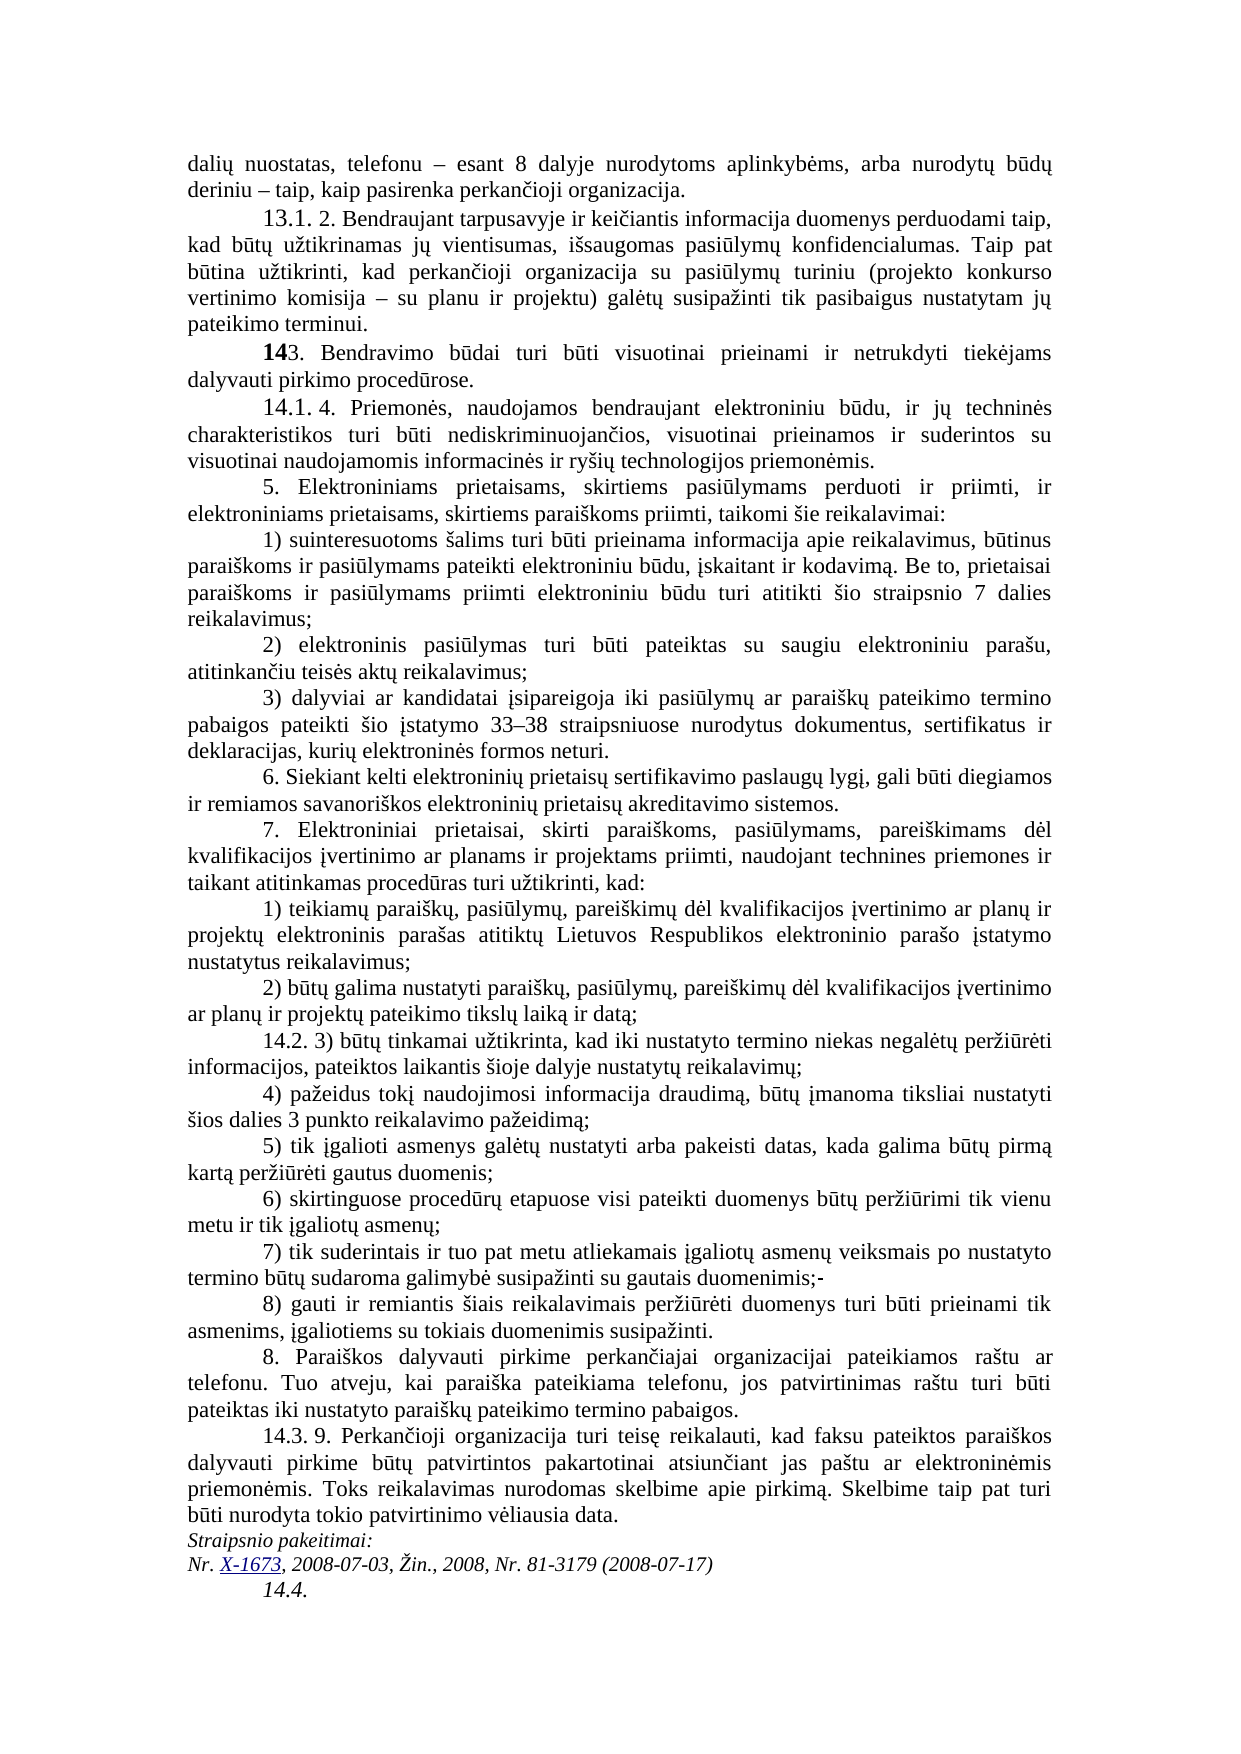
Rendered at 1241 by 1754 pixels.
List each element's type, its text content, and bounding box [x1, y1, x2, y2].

text 3) dalyviai ar kandidatai įsipareigoja iki pasiūlymų ar paraiškų pateikimo termino pabaigos pateikti šio įstatymo 33–38 straipsniuose nurodytus dokumentus, sertifikatus ir deklaracijas, kurių elektroninės formos neturi. [187, 684, 1053, 763]
subtitle dalių nuostatas, telefonu – esant 8 dalyje nurodytoms aplinkybėms, arba nurodytų būdų deriniu – taip, kaip pasirenka perkančioji organizacija. [187, 150, 1053, 203]
subtitle 9. Perkančioji organizacija turi teisę reikalauti, kad faksu pateiktos paraiškos dalyvauti pirkime būtų patvirtintos pakartotinai atsiunčiant jas paštu ar elektroninėmis priemonėmis. Toks reikalavimas nurodomas skelbime apie pirkimą. Skelbime taip pat turi būti nurodyta tokio patvirtinimo vėliausia data. [187, 1422, 1053, 1528]
text 8. Paraiškos dalyvauti pirkime perkančiajai organizacijai pateikiamos raštu ar telefonu. Tuo atveju, kai paraiška pateikiama telefonu, jos patvirtinimas raštu turi būti pateiktas iki nustatyto paraiškų pateikimo termino pabaigos. [187, 1343, 1053, 1422]
text 2) elektroninis pasiūlymas turi būti pateiktas su saugiu elektroniniu parašu, atitinkančiu teisės aktų reikalavimus; [187, 632, 1053, 684]
text 1) suinteresuotoms šalims turi būti prieinama informacija apie reikalavimus, būtinus paraiškoms ir pasiūlymams pateikti elektroniniu būdu, įskaitant ir kodavimą. Be to, prietaisai paraiškoms ir pasiūlymams priimti elektroniniu būdu turi atitikti šio straipsnio 7 dalies reikalavimus; [187, 526, 1053, 632]
text 6. Siekiant kelti elektroninių prietaisų sertifikavimo paslaugų lygį, gali būti diegiamos ir remiamos savanoriškos elektroninių prietaisų akreditavimo sistemos. [187, 763, 1053, 816]
subtitle 2. Bendraujant tarpusavyje ir keičiantis informacija duomenys perduodami taip, kad būtų užtikrinamas jų vientisumas, išsaugomas pasiūlymų konfidencialumas. Taip pat būtina užtikrinti, kad perkančioji organizacija su pasiūlymų turiniu (projekto konkurso vertinimo komisija – su planu ir projektu) galėtų susipažinti tik pasibaigus nustatytam jų pateikimo terminui. [187, 203, 1053, 337]
text Nr. X-1673, 2008-07-03, Žin., 2008, Nr. 81-3179 (2008-07-17) [187, 1552, 1053, 1576]
text 8) gauti ir remiantis šiais reikalavimais peržiūrėti duomenys turi būti prieinami tik asmenims, įgaliotiems su tokiais duomenimis susipažinti. [187, 1290, 1053, 1343]
subtitle 4. Priemonės, naudojamos bendraujant elektroniniu būdu, ir jų techninės charakteristikos turi būti nediskriminuojančios, visuotinai prieinamos ir suderintos su visuotinai naudojamomis informacinės ir ryšių technologijos priemonėmis. [187, 392, 1053, 473]
subtitle 3) būtų tinkamai užtikrinta, kad iki nustatyto termino niekas negalėtų peržiūrėti informacijos, pateiktos laikantis šioje dalyje nustatytų reikalavimų; [187, 1027, 1053, 1079]
text Straipsnio pakeitimai: [187, 1528, 1053, 1552]
text 4) pažeidus tokį naudojimosi informacija draudimą, būtų įmanoma tiksliai nustatyti šios dalies 3 punkto reikalavimo pažeidimą; [187, 1079, 1053, 1132]
text 1) teikiamų paraiškų, pasiūlymų, pareiškimų dėl kvalifikacijos įvertinimo ar planų ir projektų elektroninis parašas atitiktų Lietuvos Respublikos elektroninio parašo įstatymo nustatytus reikalavimus; [187, 895, 1053, 974]
text 6) skirtinguose procedūrų etapuose visi pateikti duomenys būtų peržiūrimi tik vienu metu ir tik įgaliotų asmenų; [187, 1185, 1053, 1238]
text 7. Elektroniniai prietaisai, skirti paraiškoms, pasiūlymams, pareiškimams dėl kvalifikacijos įvertinimo ar planams ir projektams priimti, naudojant technines priemones ir taikant atitinkamas procedūras turi užtikrinti, kad: [187, 816, 1053, 895]
text 7) tik suderintais ir tuo pat metu atliekamais įgaliotų asmenų veiksmais po nustatyto termino būtų sudaroma galimybė susipažinti su gautais duomenimis; [187, 1238, 1053, 1290]
text 5. Elektroniniams prietaisams, skirtiems pasiūlymams perduoti ir priimti, ir elektroniniams prietaisams, skirtiems paraiškoms priimti, taikomi šie reikalavimai: [187, 473, 1053, 526]
subtitle 3. Bendravimo būdai turi būti visuotinai prieinami ir netrukdyti tiekėjams dalyvauti pirkimo procedūrose. [187, 337, 1053, 392]
text 5) tik įgalioti asmenys galėtų nustatyti arba pakeisti datas, kada galima būtų pirmą kartą peržiūrėti gautus duomenis; [187, 1132, 1053, 1185]
text 2) būtų galima nustatyti paraiškų, pasiūlymų, pareiškimų dėl kvalifikacijos įvertinimo ar planų ir projektų pateikimo tikslų laiką ir datą; [187, 974, 1053, 1027]
